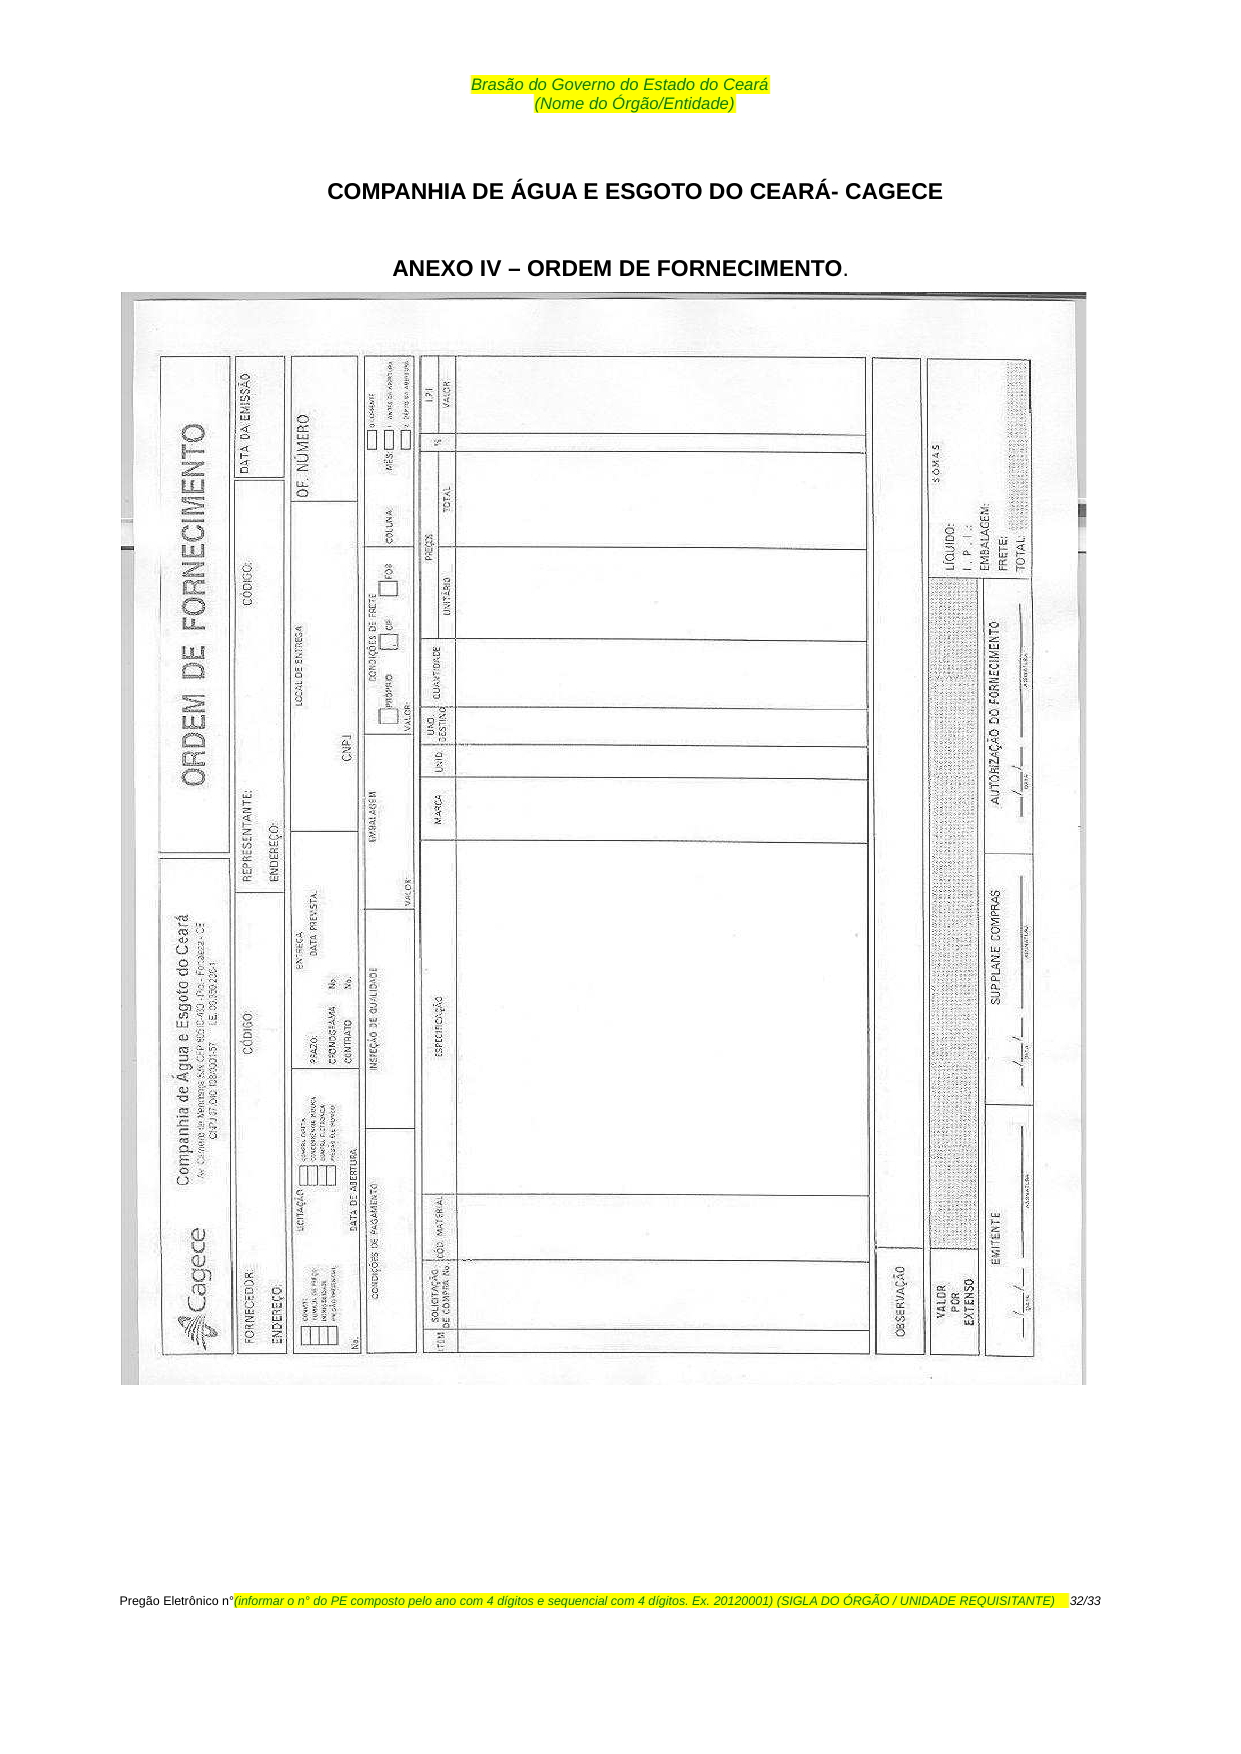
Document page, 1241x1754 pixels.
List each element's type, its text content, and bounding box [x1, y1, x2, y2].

text ANEXO IV – ORDEM DE FORNECIMENTO. [119, 255, 1121, 281]
